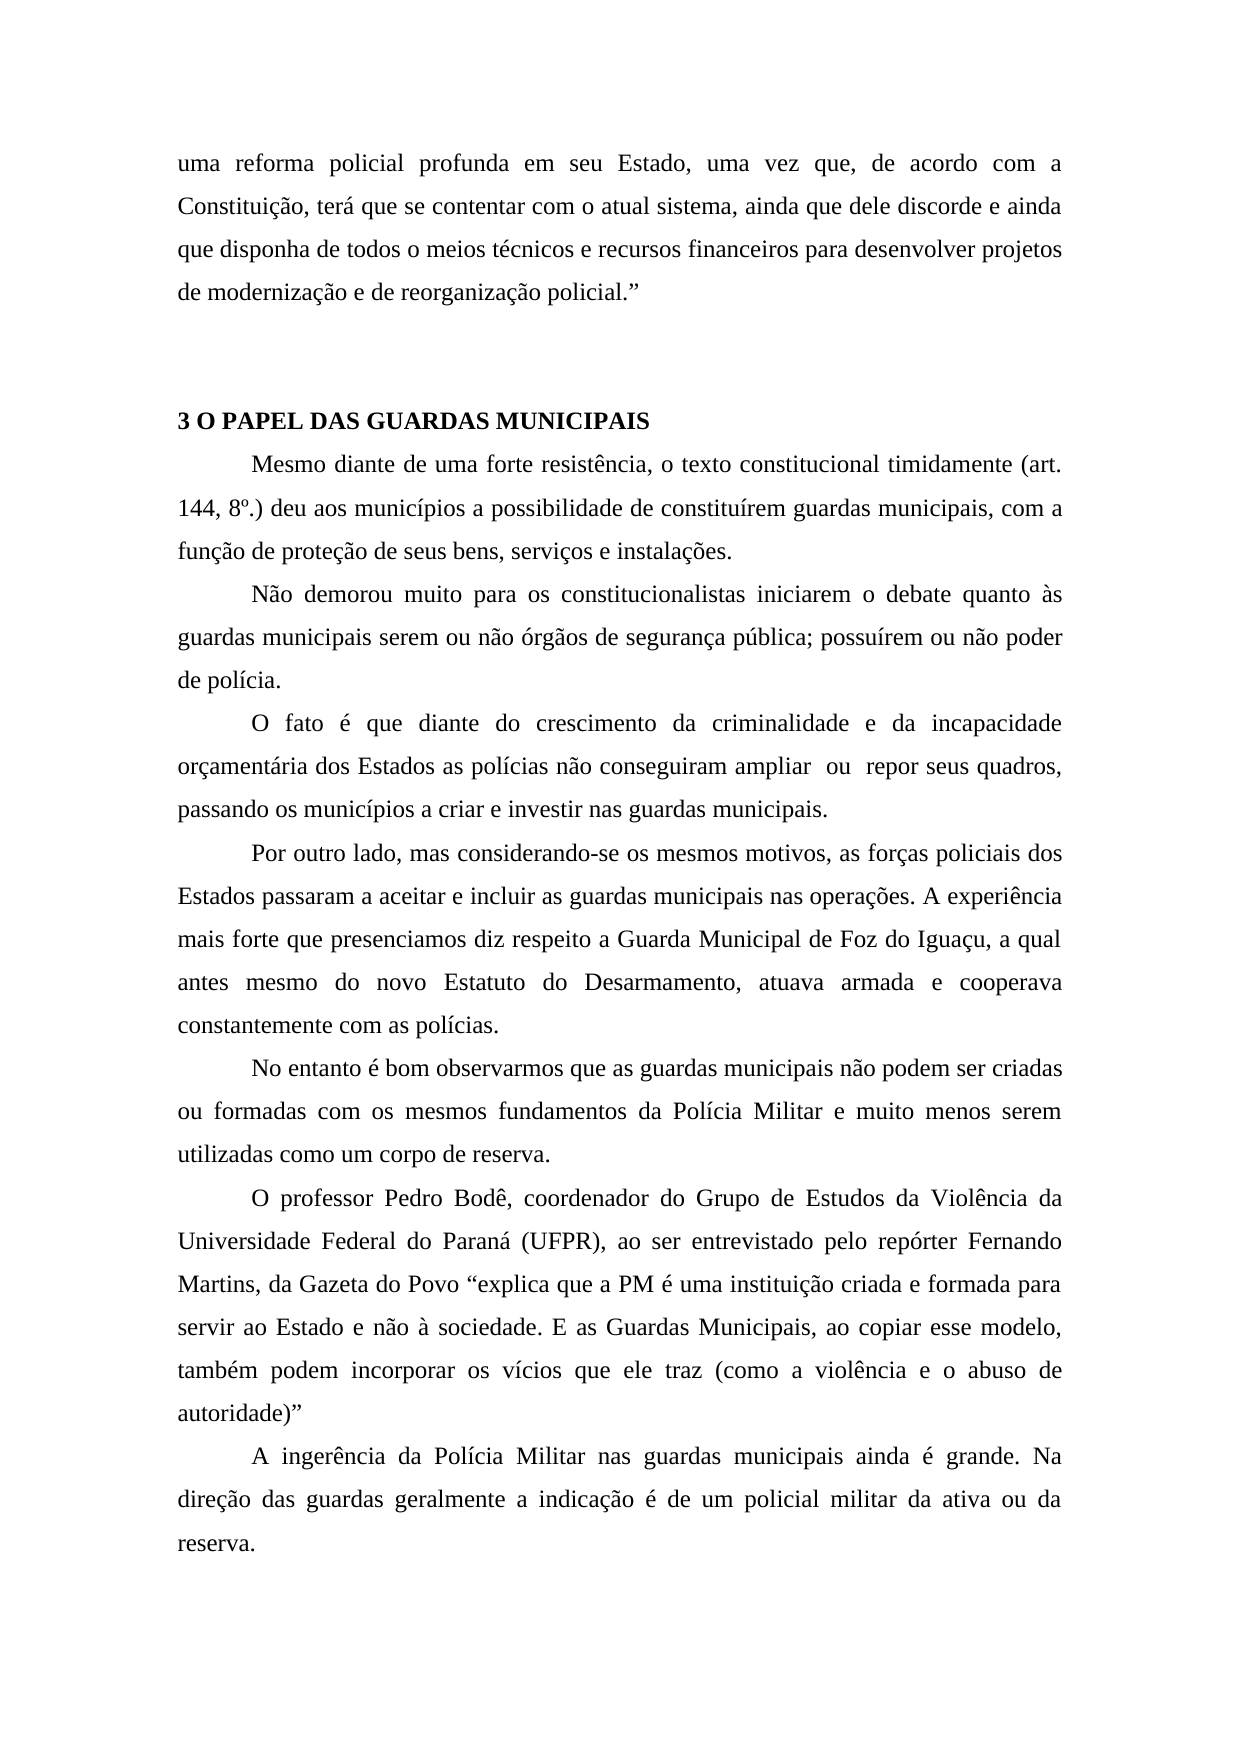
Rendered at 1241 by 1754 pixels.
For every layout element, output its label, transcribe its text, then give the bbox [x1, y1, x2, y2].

text Não demorou muito para os constitucionalistas iniciarem o debate quanto às guardas municipais serem ou não órgãos de segurança pública; possuírem ou não poder de polícia. [177, 579, 1063, 694]
text 3 O PAPEL DAS GUARDAS MUNICIPAIS [177, 406, 1063, 435]
text O professor Pedro Bodê, coordenador do Grupo de Estudos da Violência da Universidade Federal do Paraná (UFPR), ao ser entrevistado pelo repórter Fernando Martins, da Gazeta do Povo “explica que a PM é uma instituição criada e formada para servir ao Estado e não à sociedade. E as Guardas Municipais, ao copiar esse modelo, também podem incorporar os vícios que ele traz (como a violência e o abuso de autoridade)” [177, 1183, 1063, 1427]
text Mesmo diante de uma forte resistência, o texto constitucional timidamente (art. 144, 8º.) deu aos municípios a possibilidade de constituírem guardas municipais, com a função de proteção de seus bens, serviços e instalações. [177, 449, 1063, 564]
text O fato é que diante do crescimento da criminalidade e da incapacidade orçamentária dos Estados as polícias não conseguiram ampliar ou repor seus quadros, passando os municípios a criar e investir nas guardas municipais. [177, 708, 1063, 823]
text A ingerência da Polícia Militar nas guardas municipais ainda é grande. Na direção das guardas geralmente a indicação é de um policial militar da ativa ou da reserva. [177, 1441, 1063, 1556]
text uma reforma policial profunda em seu Estado, uma vez que, de acordo com a Constituição, terá que se contentar com o atual sistema, ainda que dele discorde e ainda que disponha de todos o meios técnicos e recursos financeiros para desenvolver projetos de modernização e de reorganização policial.” [177, 148, 1063, 306]
text Por outro lado, mas considerando-se os mesmos motivos, as forças policiais dos Estados passaram a aceitar e incluir as guardas municipais nas operações. A experiência mais forte que presenciamos diz respeito a Guarda Municipal de Foz do Iguaçu, a qual antes mesmo do novo Estatuto do Desarmamento, atuava armada e cooperava constantemente com as polícias. [177, 838, 1063, 1039]
text No entanto é bom observarmos que as guardas municipais não podem ser criadas ou formadas com os mesmos fundamentos da Polícia Militar e muito menos serem utilizadas como um corpo de reserva. [177, 1053, 1063, 1168]
